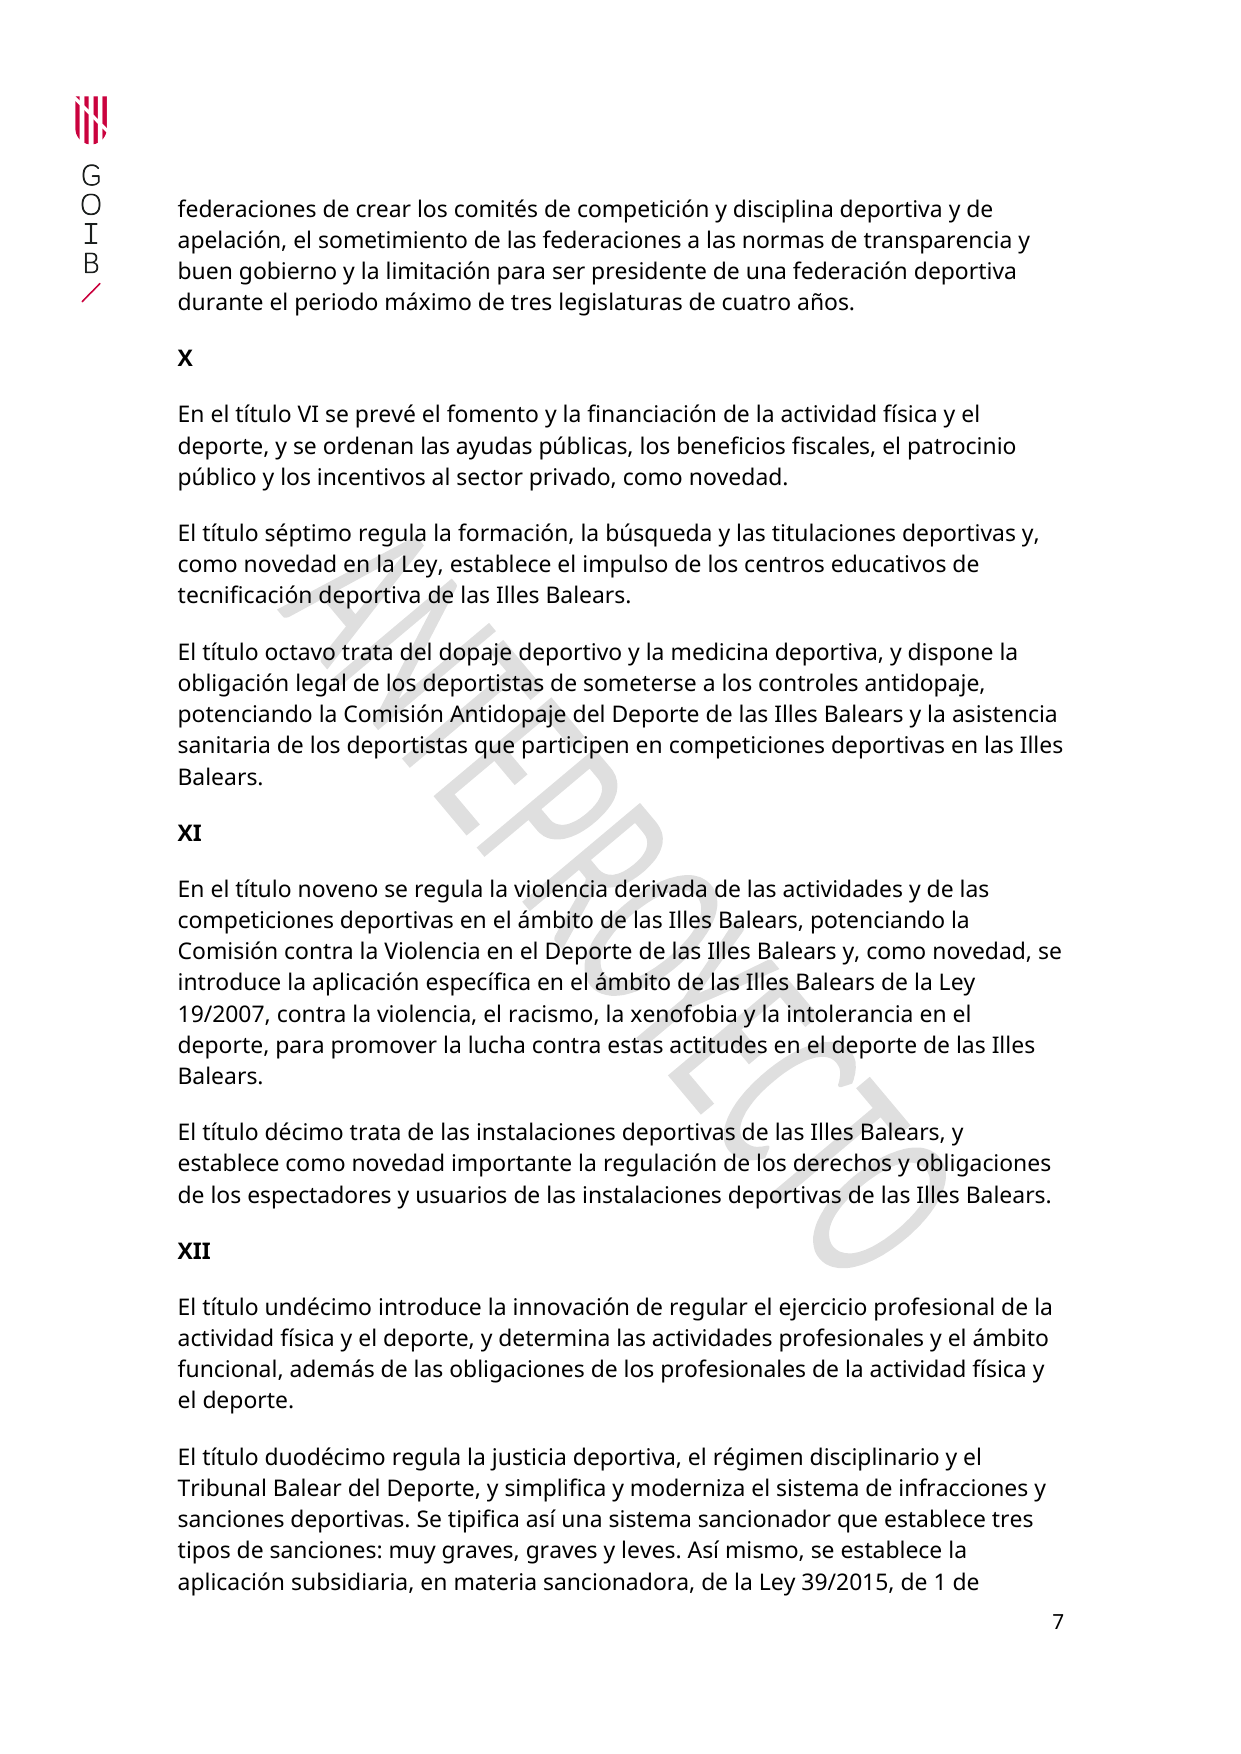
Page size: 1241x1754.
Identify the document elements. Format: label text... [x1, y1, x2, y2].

text XII [177, 1234, 827, 1266]
text En el título noveno se regula la violencia derivada de las actividades y de las competiciones deportivas en el ámbito de las Illes Balears, potenciando la Comisión contra la Violencia en el Deporte de las Illes Balears y, como novedad, se introduce la aplicación específica en el ámbito de las Illes Balears de la Ley 19/2007, contra la violencia, el racismo, la xenofobia y la intolerancia en el deporte, para promover la lucha contra estas actitudes en el deporte de las Illes Balears. [177, 872, 1064, 1091]
text El título décimo trata de las instalaciones deportivas de las Illes Balears, y establece como novedad importante la regulación de los derechos y obligaciones de los espectadores y usuarios de las instalaciones deportivas de las Illes Balears. [177, 1116, 1064, 1210]
text federaciones de crear los comités de competición y disciplina deportiva y de apelación, el sometimiento de las federaciones a las normas de transparencia y buen gobierno y la limitación para ser presidente de una federación deportiva durante el periodo máximo de tres legislaturas de cuatro años. [177, 192, 1064, 317]
text XI [177, 816, 513, 848]
text [497, 816, 623, 848]
text El título séptimo regula la formación, la búsqueda y las titulaciones deportivas y, como novedad en la Ley, establece el impulso de los centros educativos de tecnificación deportiva de las Illes Balears. [177, 517, 1064, 611]
text En el título VI se prevé el fomento y la financiación de la actividad física y el deporte, y se ordenan las ayudas públicas, los beneficios fiscales, el patrocinio público y los incentivos al sector privado, como novedad. [177, 398, 1064, 492]
text [652, 816, 1064, 848]
text [830, 1234, 890, 1253]
text X [177, 342, 1064, 373]
text [607, 824, 647, 848]
text El título duodécimo regula la justicia deportiva, el régimen disciplinario y el Tribunal Balear del Deporte, y simplifica y moderniza el sistema de infracciones y sanciones deportivas. Se tipifica así una sistema sancionador que establece tres tipos de sanciones: muy graves, graves y leves. Así mismo, se establece la aplicación subsidiaria, en materia sancionadora, de la Ley 39/2015, de 1 de [177, 1440, 1064, 1597]
text [862, 1234, 1064, 1266]
text El título octavo trata del dopaje deportivo y la medicina deportiva, y dispone la obligación legal de los deportistas de someterse a los controles antidopaje, potenciando la Comisión Antidopaje del Deporte de las Illes Balears y la asistencia sanitaria de los deportistas que participen en competiciones deportivas en las Illes Balears. [177, 635, 1064, 792]
text El título undécimo introduce la innovación de regular el ejercicio profesional de la actividad física y el deporte, y determina las actividades profesionales y el ámbito funcional, además de las obligaciones de los profesionales de la actividad física y el deporte. [177, 1291, 1064, 1416]
